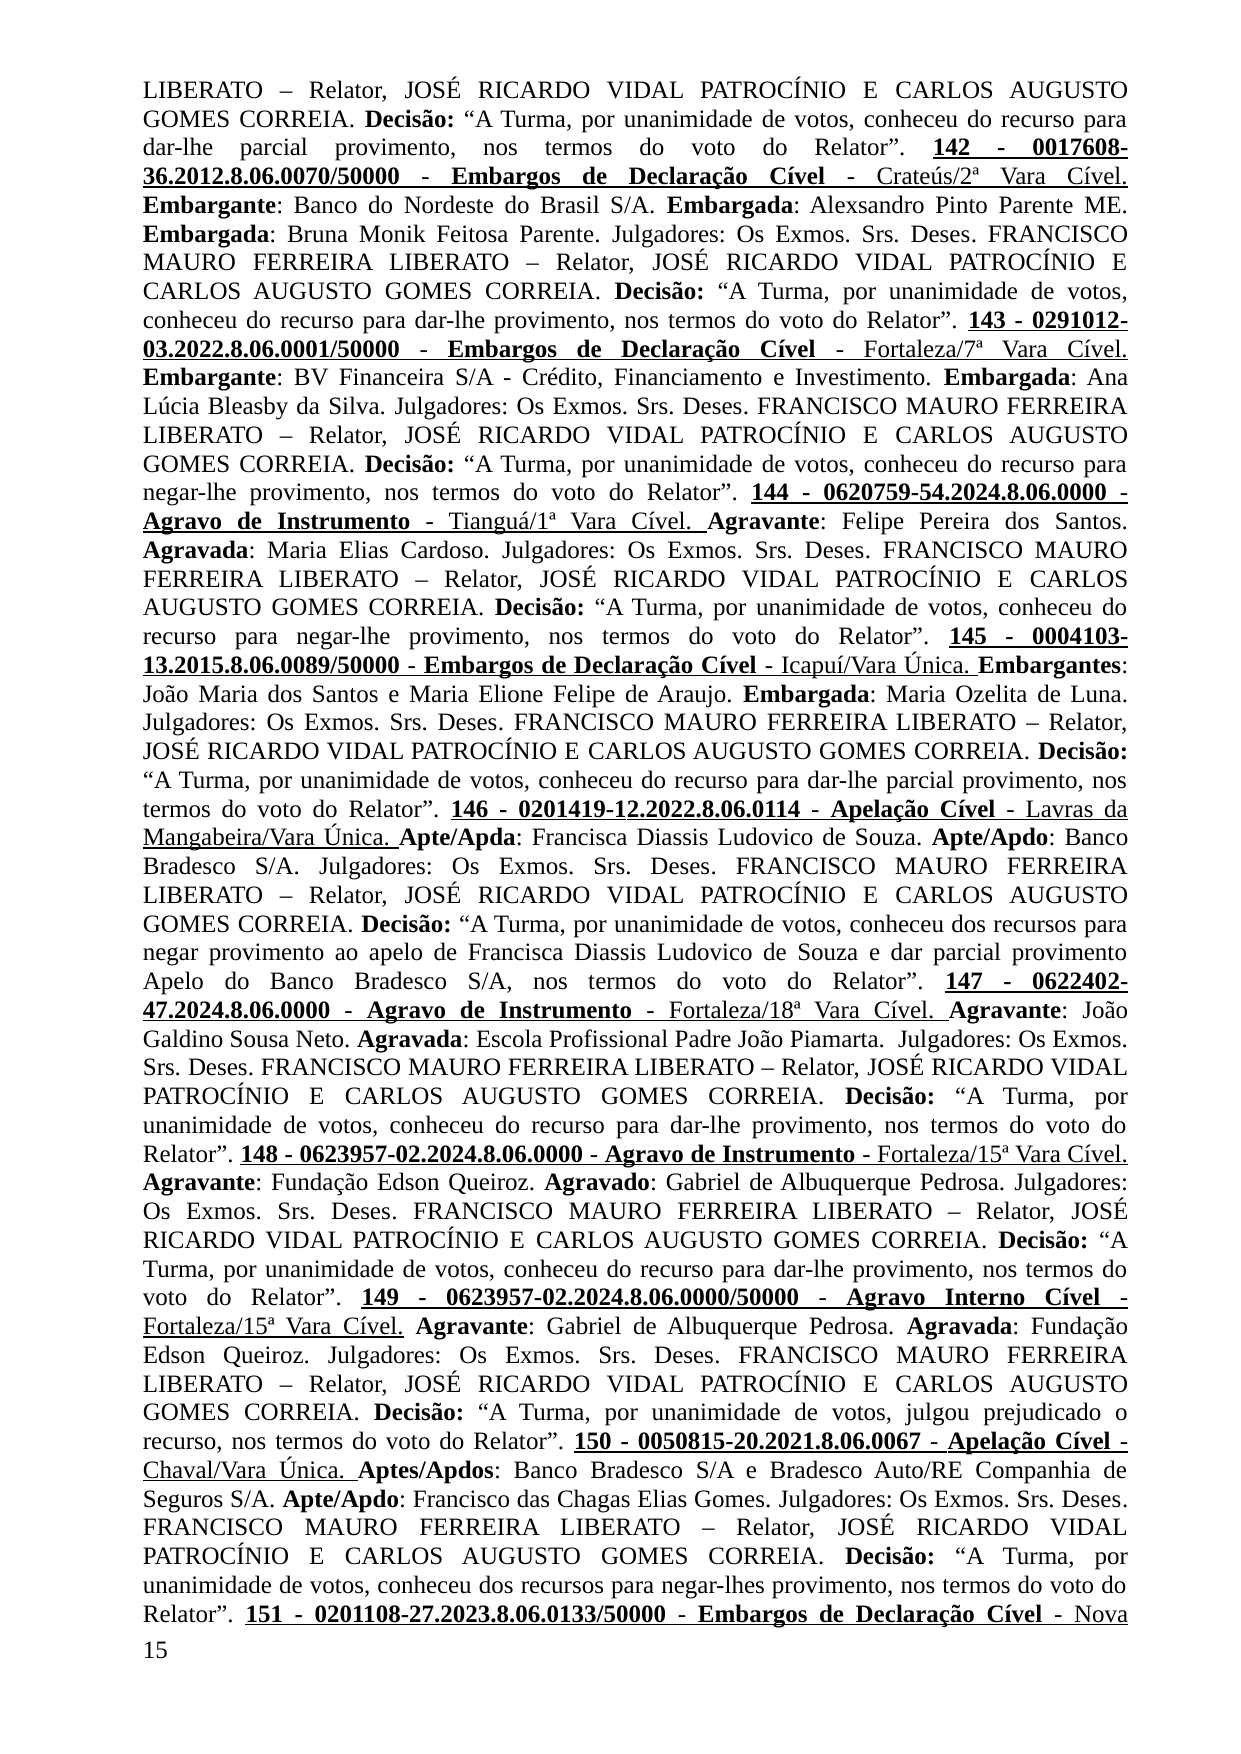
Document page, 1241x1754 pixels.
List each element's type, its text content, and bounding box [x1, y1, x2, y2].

text Embargante: Banco do Nordeste do Brasil S/A. Embargada: Alexsandro Pinto Parente ME. Embargada: Bruna Monik Feitosa Parente. Julgadores: Os Exmos. Srs. Deses. FRANCISCO MAURO FERREIRA LIBERATO – Relator, JOSÉ RICARDO VIDAL PATROCÍNIO E CARLOS AUGUSTO GOMES CORREIA. Decisão: “A Turma, por unanimidade de votos, conheceu do recurso para dar-lhe provimento, nos termos do voto do Relator”. 143 - 0291012-03.2022.8.06.0001/50000 - Embargos de Declaração Cível - Fortaleza/7ª Vara Cível. [143, 188, 1128, 359]
text LIBERATO – Relator, JOSÉ RICARDO VIDAL PATROCÍNIO E CARLOS AUGUSTO GOMES CORREIA. Decisão: “A Turma, por unanimidade de votos, conheceu do recurso para dar-lhe parcial provimento, nos termos do voto do Relator”. 142 - 0017608-36.2012.8.06.0070/50000 - Embargos de Declaração Cível - Crateús/2ª Vara Cível. [143, 75, 1128, 186]
text Embargante: BV Financeira S/A - Crédito, Financiamento e Investimento. Embargada: Ana Lúcia Bleasby da Silva. Julgadores: Os Exmos. Srs. Deses. FRANCISCO MAURO FERREIRA LIBERATO – Relator, JOSÉ RICARDO VIDAL PATROCÍNIO E CARLOS AUGUSTO GOMES CORREIA. Decisão: “A Turma, por unanimidade de votos, conheceu do recurso para negar-lhe provimento, nos termos do voto do Relator”. 144 - 0620759-54.2024.8.06.0000 - Agravo de Instrumento - Tianguá/1ª Vara Cível. Agravante: Felipe Pereira dos Santos. Agravada: Maria Elias Cardoso. Julgadores: Os Exmos. Srs. Deses. FRANCISCO MAURO FERREIRA LIBERATO – Relator, JOSÉ RICARDO VIDAL PATROCÍNIO E CARLOS AUGUSTO GOMES CORREIA. Decisão: “A Turma, por unanimidade de votos, conheceu do recurso para negar-lhe provimento, nos termos do voto do Relator”. 145 - 0004103-13.2015.8.06.0089/50000 - Embargos de Declaração Cível - Icapuí/Vara Única. Embargantes: João Maria dos Santos e Maria Elione Felipe de Araujo. Embargada: Maria Ozelita de Luna. Julgadores: Os Exmos. Srs. Deses. FRANCISCO MAURO FERREIRA LIBERATO – Relator, JOSÉ RICARDO VIDAL PATROCÍNIO E CARLOS AUGUSTO GOMES CORREIA. Decisão: “A Turma, por unanimidade de votos, conheceu do recurso para dar-lhe parcial provimento, nos termos do voto do Relator”. 146 - 0201419-12.2022.8.06.0114 - Apelação Cível - Lavras da Mangabeira/Vara Única. Apte/Apda: Francisca Diassis Ludovico de Souza. Apte/Apdo: Banco Bradesco S/A. Julgadores: Os Exmos. Srs. Deses. FRANCISCO MAURO FERREIRA LIBERATO – Relator, JOSÉ RICARDO VIDAL PATROCÍNIO E CARLOS AUGUSTO GOMES CORREIA. Decisão: “A Turma, por unanimidade de votos, conheceu dos recursos para negar provimento ao apelo de Francisca Diassis Ludovico de Souza e dar parcial provimento Apelo do Banco Bradesco S/A, nos termos do voto do Relator”. 147 - 0622402-47.2024.8.06.0000 - Agravo de Instrumento - Fortaleza/18ª Vara Cível. Agravante: João Galdino Sousa Neto. Agravada: Escola Profissional Padre João Piamarta. Julgadores: Os Exmos. Srs. Deses. FRANCISCO MAURO FERREIRA LIBERATO – Relator, JOSÉ RICARDO VIDAL PATROCÍNIO E CARLOS AUGUSTO GOMES CORREIA. Decisão: “A Turma, por unanimidade de votos, conheceu do recurso para dar-lhe provimento, nos termos do voto do Relator”. 148 - 0623957-02.2024.8.06.0000 - Agravo de Instrumento - Fortaleza/15ª Vara Cível. Agravante: Fundação Edson Queiroz. Agravado: Gabriel de Albuquerque Pedrosa. Julgadores: Os Exmos. Srs. Deses. FRANCISCO MAURO FERREIRA LIBERATO – Relator, JOSÉ RICARDO VIDAL PATROCÍNIO E CARLOS AUGUSTO GOMES CORREIA. Decisão: “A Turma, por unanimidade de votos, conheceu do recurso para dar-lhe provimento, nos termos do voto do Relator”. 149 - 0623957-02.2024.8.06.0000/50000 - Agravo Interno Cível - Fortaleza/15ª Vara Cível. Agravante: Gabriel de Albuquerque Pedrosa. Agravada: Fundação Edson Queiroz. Julgadores: Os Exmos. Srs. Deses. FRANCISCO MAURO FERREIRA LIBERATO – Relator, JOSÉ RICARDO VIDAL PATROCÍNIO E CARLOS AUGUSTO GOMES CORREIA. Decisão: “A Turma, por unanimidade de votos, julgou prejudicado o recurso, nos termos do voto do Relator”. 150 - 0050815-20.2021.8.06.0067 - Apelação Cível - Chaval/Vara Única. Aptes/Apdos: Banco Bradesco S/A e Bradesco Auto/RE Companhia de Seguros S/A. Apte/Apdo: Francisco das Chagas Elias Gomes. Julgadores: Os Exmos. Srs. Deses. FRANCISCO MAURO FERREIRA LIBERATO – Relator, JOSÉ RICARDO VIDAL PATROCÍNIO E CARLOS AUGUSTO GOMES CORREIA. Decisão: “A Turma, por unanimidade de votos, conheceu dos recursos para negar-lhes provimento, nos termos do voto do Relator”. 151 - 0201108-27.2023.8.06.0133/50000 - Embargos de Declaração Cível - Nova [143, 360, 1128, 1627]
